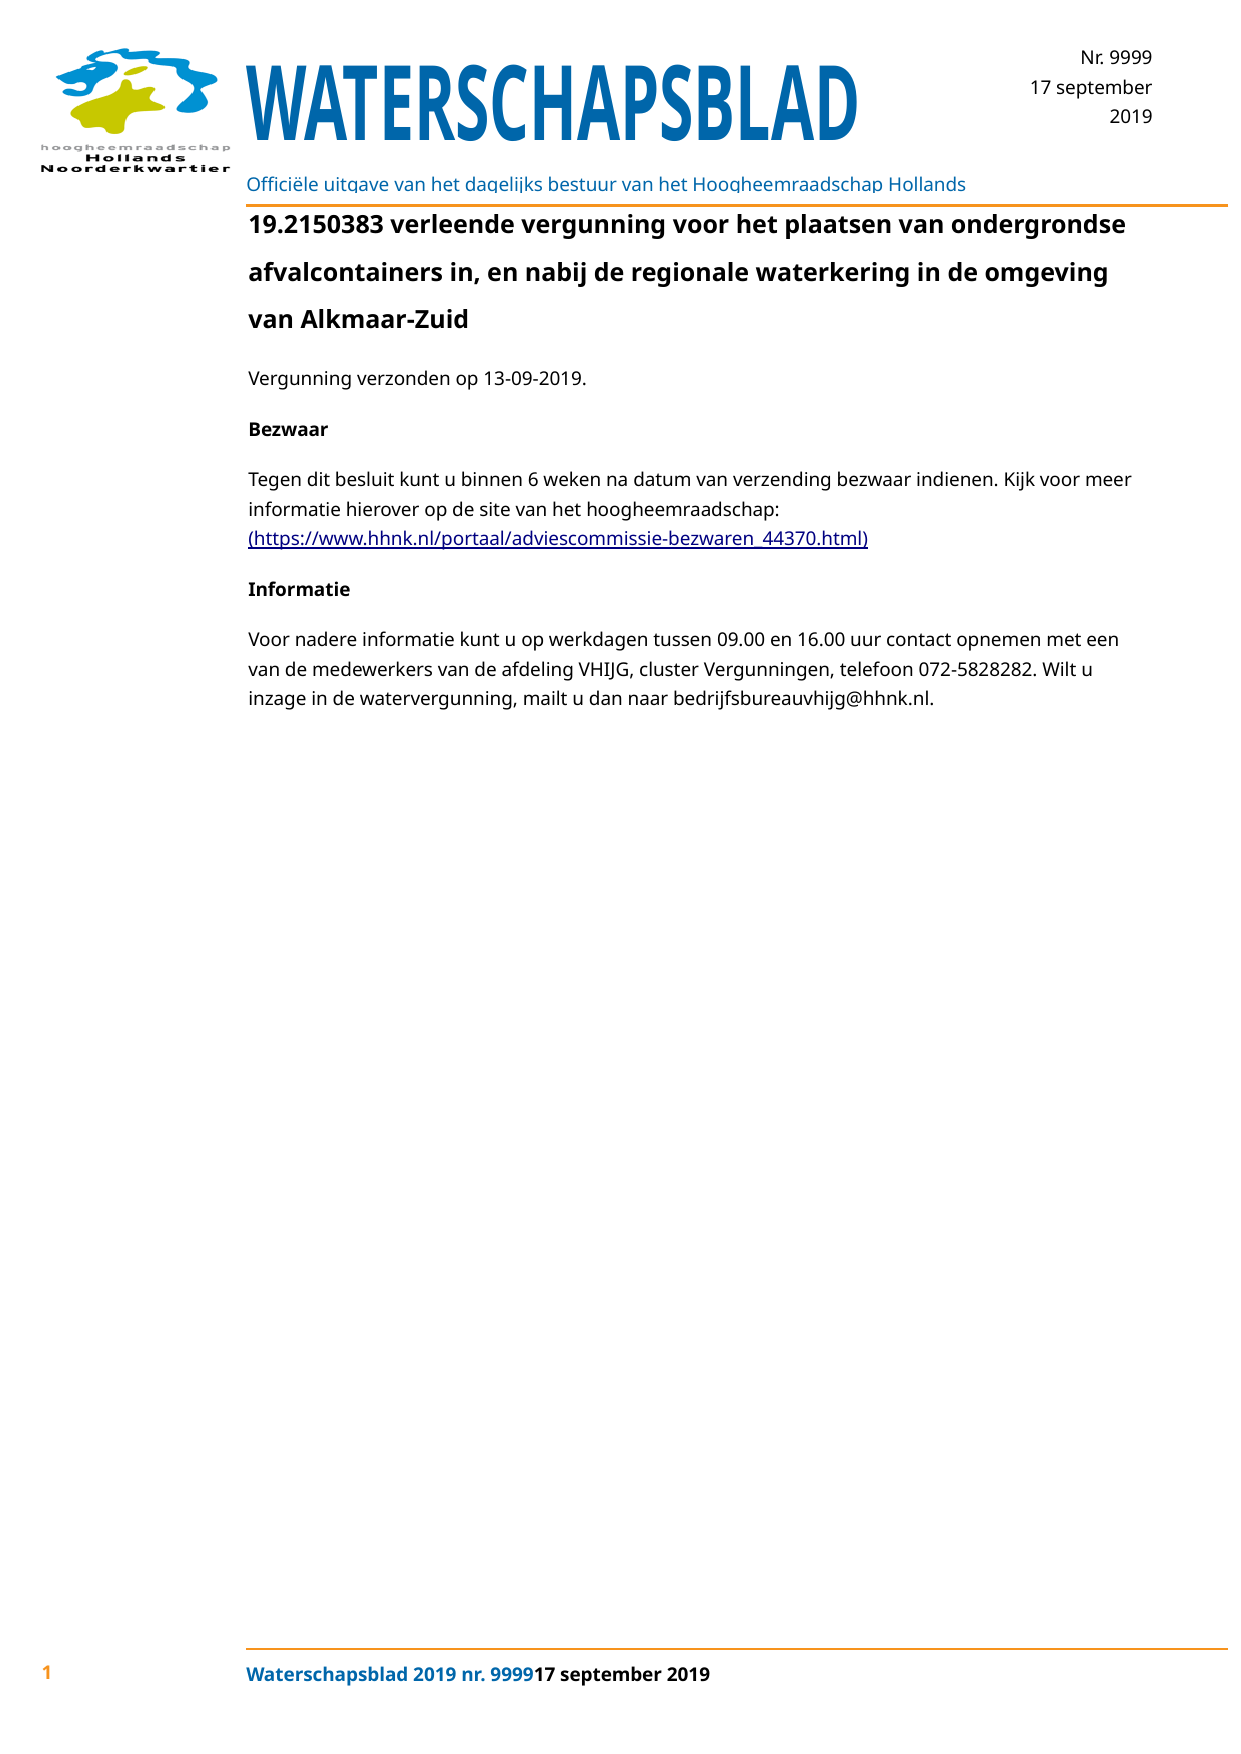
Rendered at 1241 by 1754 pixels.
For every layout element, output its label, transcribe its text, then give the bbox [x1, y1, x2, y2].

text 19.2150383 verleende vergunning voor het plaatsen van ondergrondse afvalcontainers in, en nabij de regionale waterkering in de omgeving van Alkmaar-Zuid [248, 207, 1152, 336]
text Voor nadere informatie kunt u op werkdagen tussen 09.00 en 16.00 uur contact opnemen met een van de medewerkers van de afdeling VHIJG, cluster Vergunningen, telefoon 072-5828282. Wilt u inzage in de watervergunning, mailt u dan naar bedrijfsbureauvhijg@hhnk.nl. [248, 626, 1152, 711]
text Bezwaar [248, 416, 1152, 442]
picture [41, 47, 231, 172]
text Tegen dit besluit kunt u binnen 6 weken na datum van verzending bezwaar indienen. Kijk voor meer informatie hierover op de site van het hoogheemraadschap: (https://www.hhnk.nl/portaal/adviescommissie-bezwaren_44370.html) [248, 466, 1152, 551]
text Informatie [248, 576, 1152, 602]
text Vergunning verzonden op 13-09-2019. [248, 366, 1152, 391]
